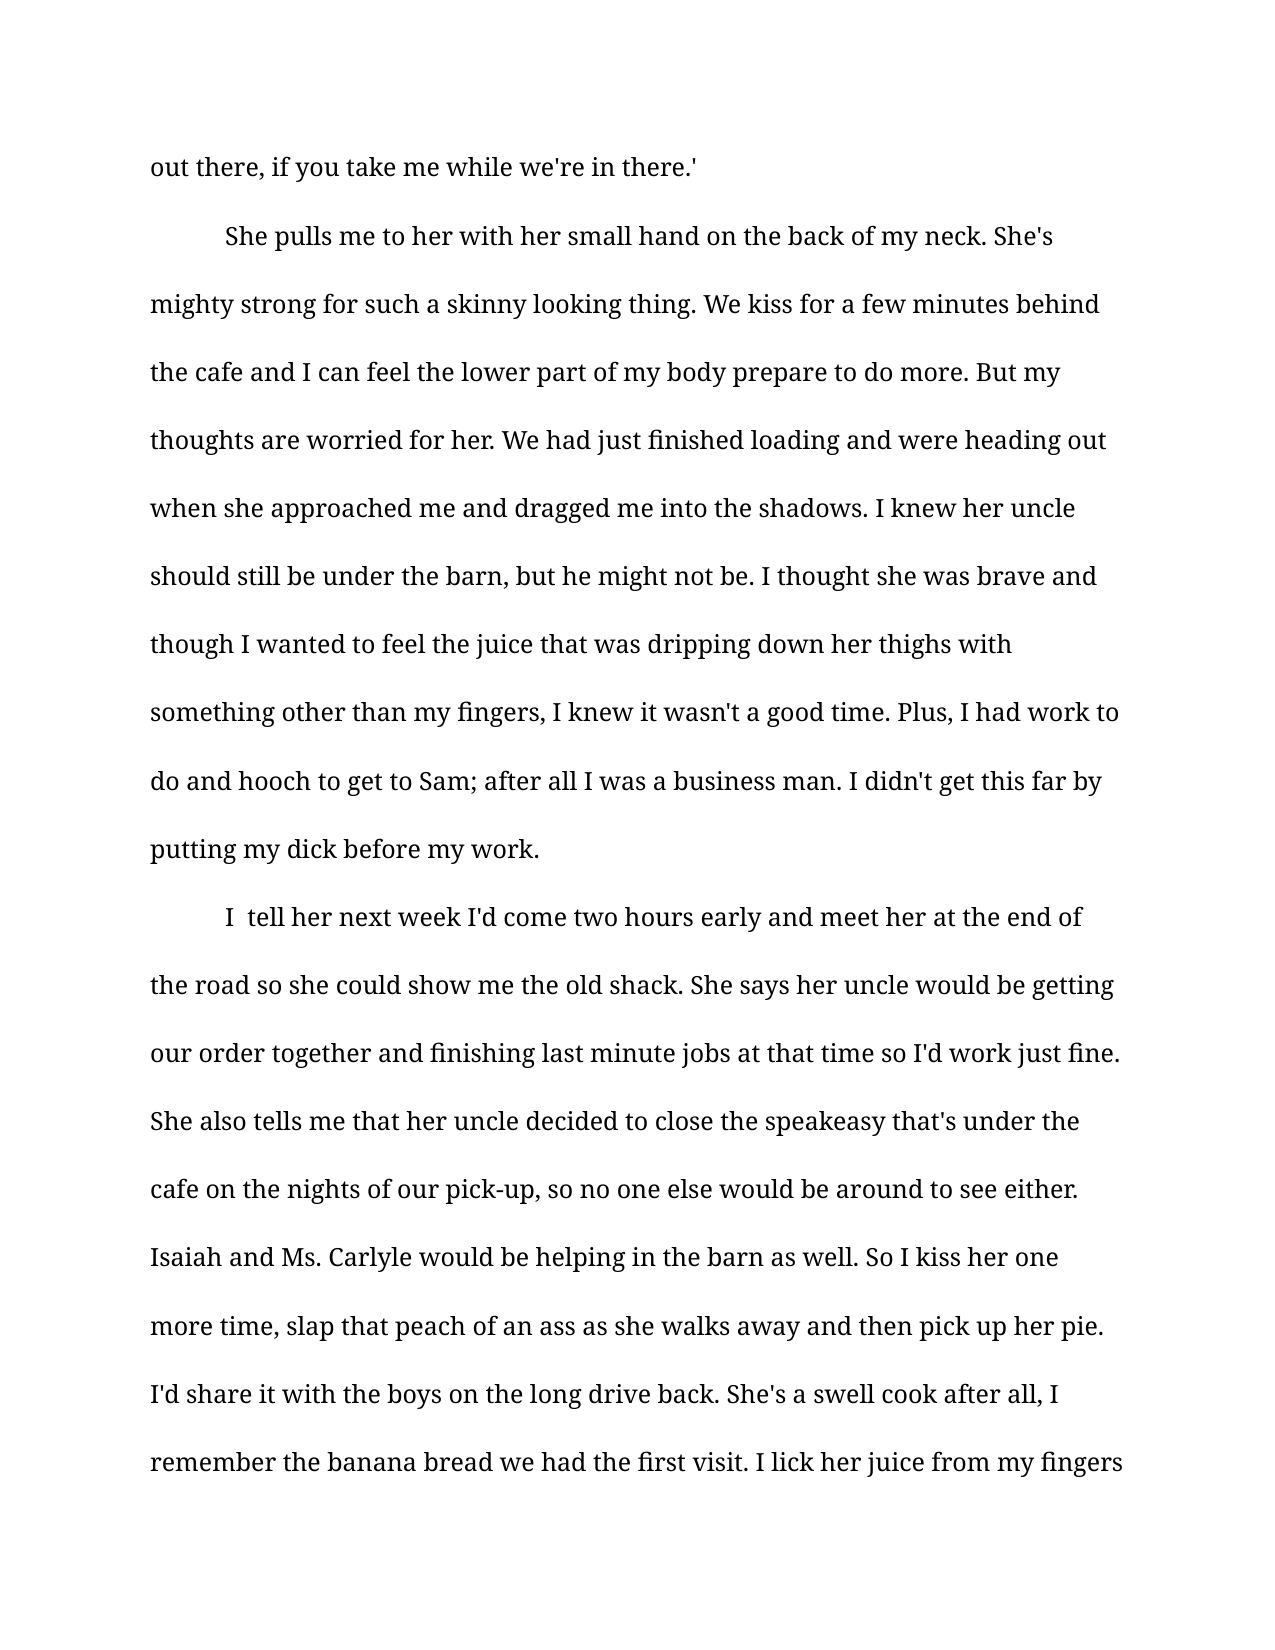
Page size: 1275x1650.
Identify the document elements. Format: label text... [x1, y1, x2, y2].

text out there, if you take me while we're in there.' [150, 150, 1125, 184]
text I tell her next week I'd come two hours early and meet her at the end of the road so she could show me the old shack. She says her uncle would be getting our order together and finishing last minute jobs at that time so I'd work just fine. She also tells me that her uncle decided to close the speakeasy that's under the cafe on the nights of our pick-up, so no one else would be around to see either. Isaiah and Ms. Carlyle would be helping in the barn as well. So I kiss her one more time, slap that peach of an ass as she walks away and then pick up her pie. I'd share it with the boys on the long drive back. She's a swell cook after all, I remember the banana bread we had the first visit. I lick her juice from my fingers [150, 899, 1125, 1478]
text She pulls me to her with her small hand on the back of my neck. She's mighty strong for such a skinny looking thing. We kiss for a few minutes behind the cafe and I can feel the lower part of my body prepare to do more. But my thoughts are worried for her. We had just finished loading and were heading out when she approached me and dragged me into the shadows. I knew her uncle should still be under the barn, but he might not be. I thought she was brave and though I wanted to feel the juice that was dripping down her thighs with something other than my fingers, I knew it wasn't a good time. Plus, I had work to do and hooch to get to Sam; after all I was a business man. I didn't get this far by putting my dick before my work. [150, 218, 1125, 865]
